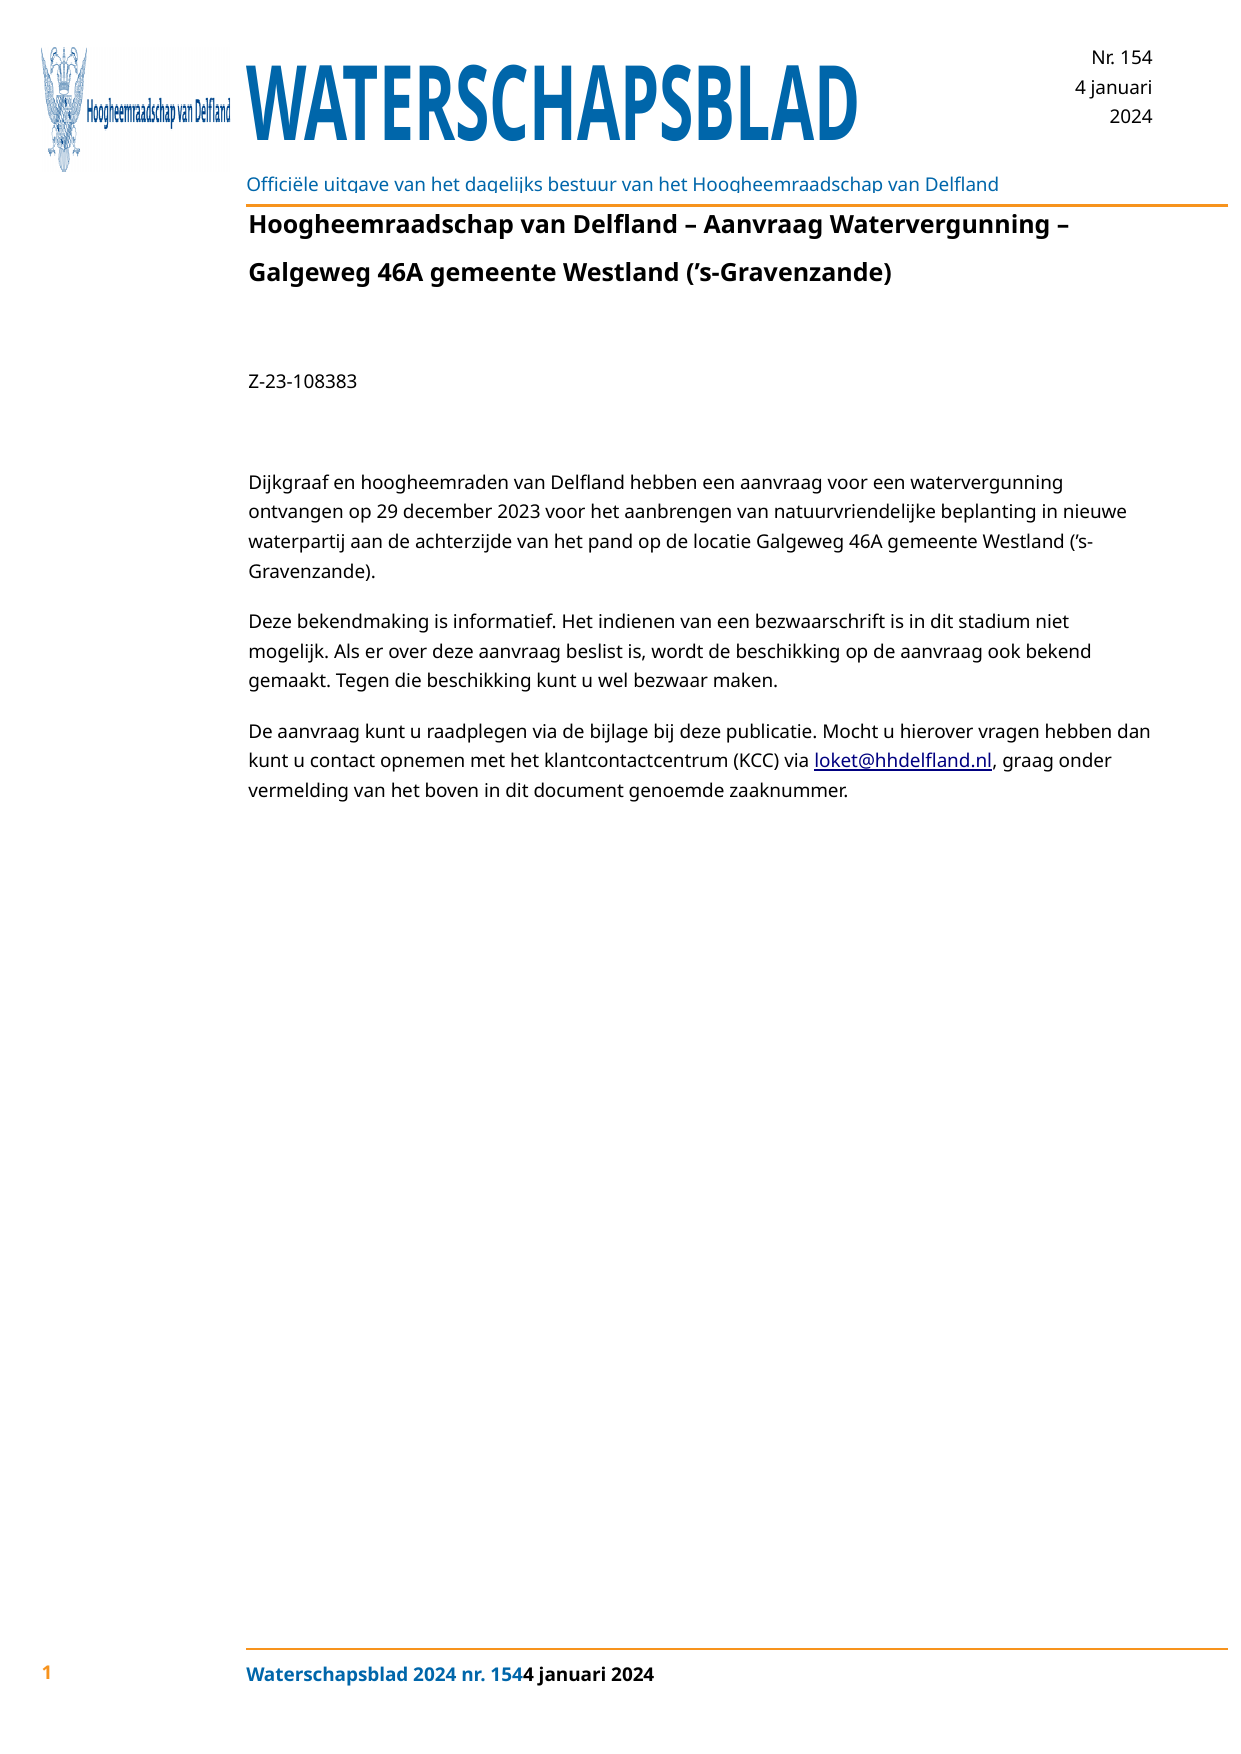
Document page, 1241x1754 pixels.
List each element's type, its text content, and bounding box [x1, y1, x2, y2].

text De aanvraag kunt u raadplegen via de bijlage bij deze publicatie. Mocht u hierover vragen hebben dan kunt u contact opnemen met het klantcontactcentrum (KCC) via loket@hhdelfland.nl, graag onder vermelding van het boven in dit document genoemde zaaknummer. [248, 718, 1152, 803]
text Hoogheemraadschap van Delfland – Aanvraag Watervergunning – Galgeweg 46A gemeente Westland (’s-Gravenzande) [248, 207, 1152, 288]
text Z-23-108383 [248, 368, 1152, 394]
text Dijkgraaf en hoogheemraden van Delfland hebben een aanvraag voor een watervergunning ontvangen op 29 december 2023 voor het aanbrengen van natuurvriendelijke beplanting in nieuwe waterpartij aan de achterzijde van het pand op de locatie Galgeweg 46A gemeente Westland (’s-Gravenzande). [248, 469, 1152, 584]
picture [41, 47, 231, 172]
text Deze bekendmaking is informatief. Het indienen van een bezwaarschrift is in dit stadium niet mogelijk. Als er over deze aanvraag beslist is, wordt de beschikking op de aanvraag ook bekend gemaakt. Tegen die beschikking kunt u wel bezwaar maken. [248, 608, 1152, 693]
